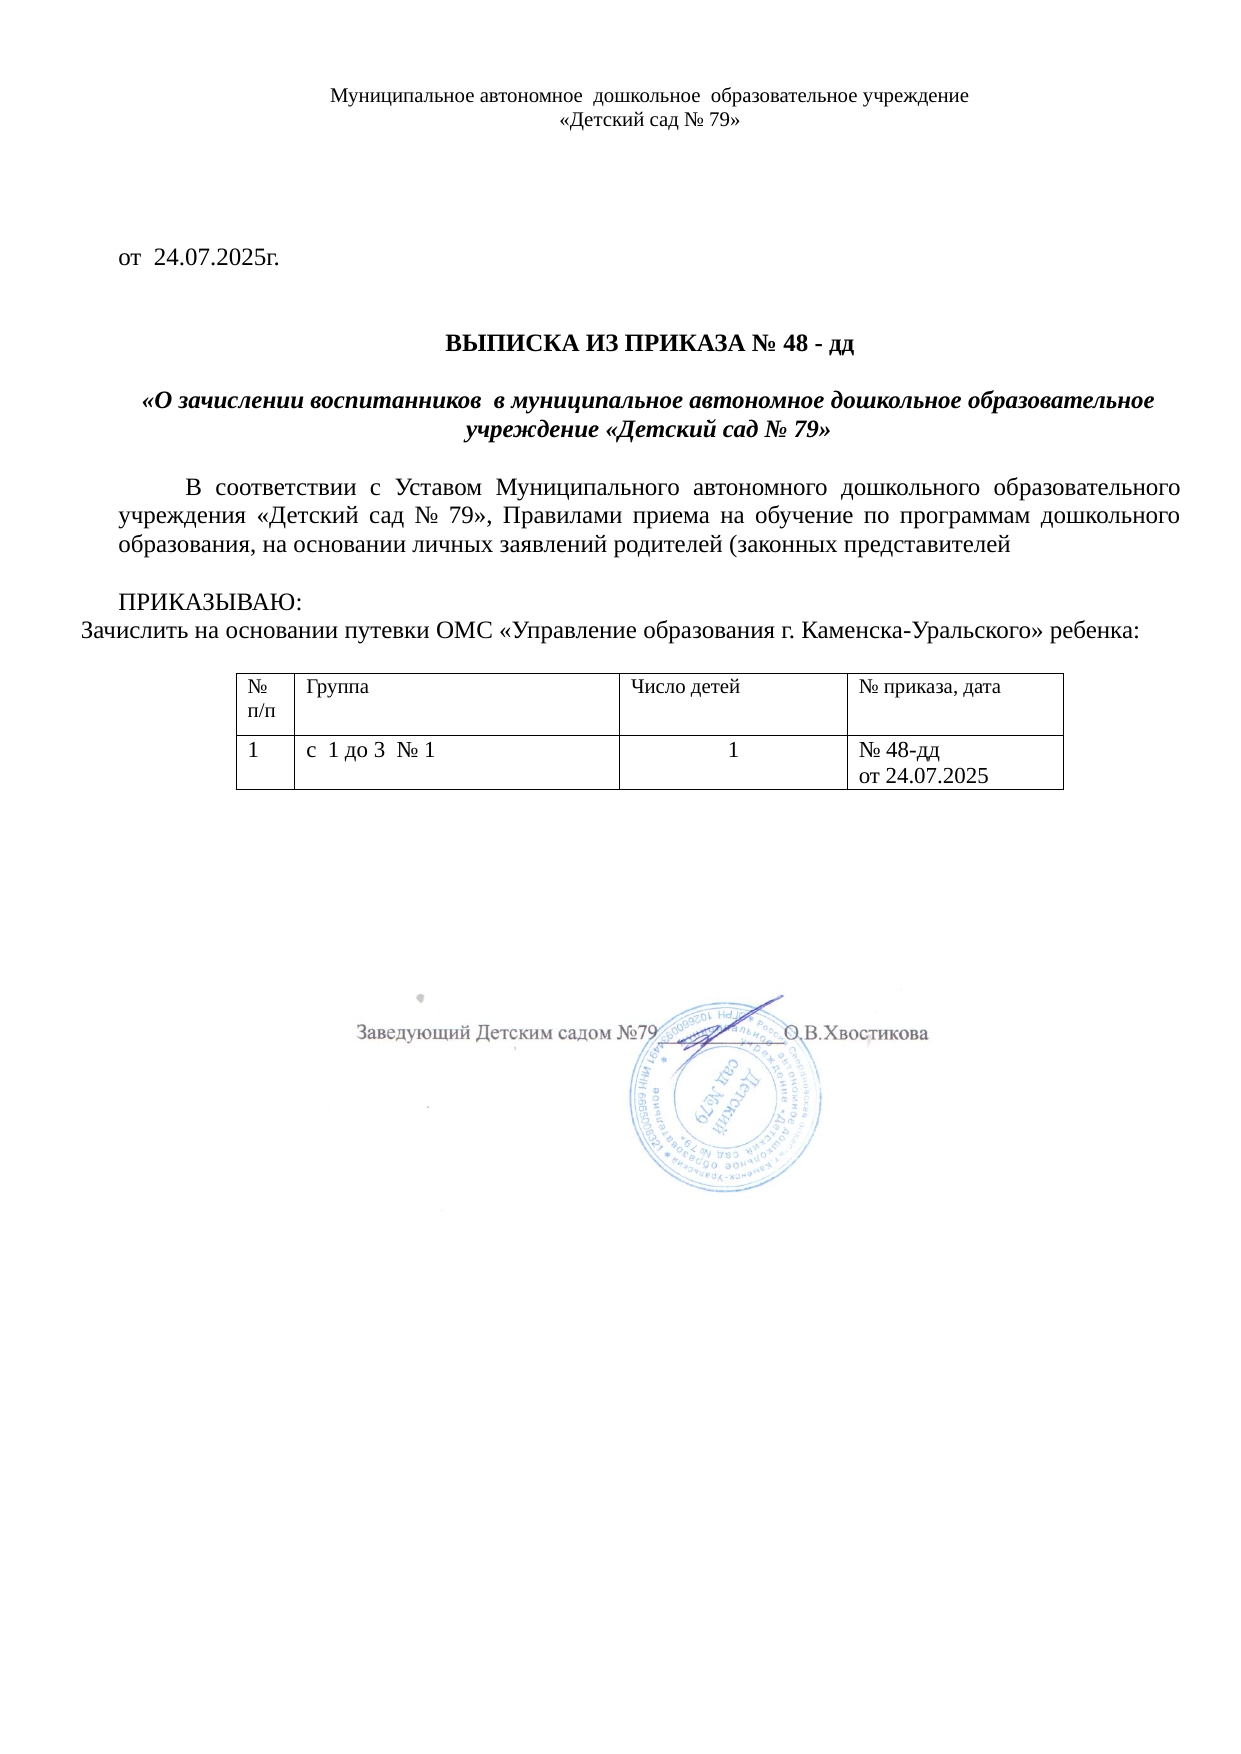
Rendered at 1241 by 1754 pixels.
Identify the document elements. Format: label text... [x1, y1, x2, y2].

text «О зачислении воспитанников в муниципальное автономное дошкольное образовательное учреждение «Детский сад № 79» [118, 385, 1181, 443]
text «Детский сад № 79» [118, 107, 1181, 131]
table_header Группа [295, 674, 619, 735]
table_header № п/п [237, 674, 294, 735]
table_cell 1 [620, 736, 847, 789]
text В соответствии с Уставом Муниципального автономного дошкольного образовательного учреждения «Детский сад № 79», Правилами приема на обучение по программам дошкольного образования, на основании личных заявлений родителей (законных представителей [118, 472, 1181, 558]
table_cell 1 [237, 736, 294, 789]
text от 24.07.2025г. [118, 242, 1181, 270]
table_cell № 48-дд от 24.07.2025 [848, 736, 1063, 789]
table_header № приказа, дата [848, 674, 1063, 735]
text ВЫПИСКА ИЗ ПРИКАЗА № 48 - дд [118, 328, 1181, 357]
text ПРИКАЗЫВАЮ: [302, 587, 1181, 615]
table_cell с 1 до 3 № 1 [295, 736, 619, 789]
text Муниципальное автономное дошкольное образовательное учреждение [118, 83, 1181, 107]
table_header Число детей [620, 674, 847, 735]
